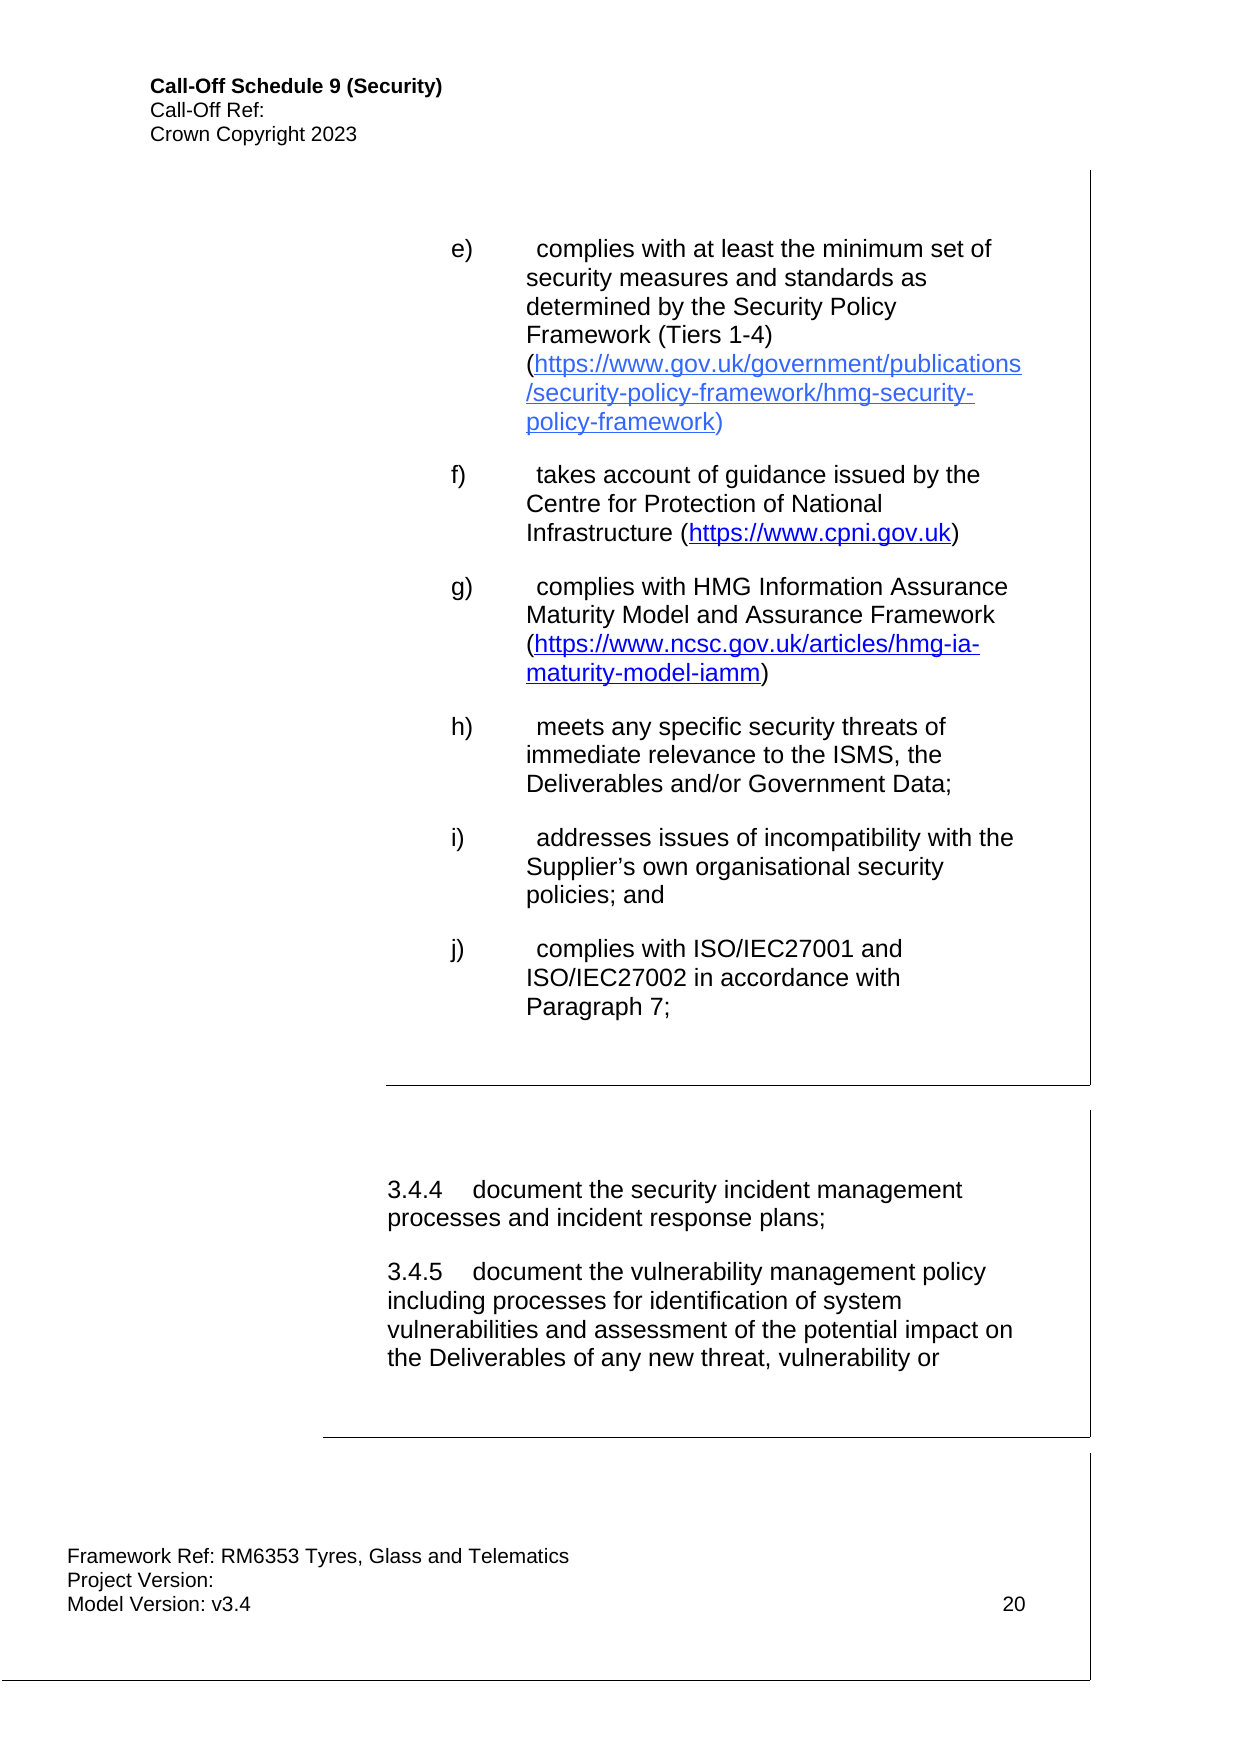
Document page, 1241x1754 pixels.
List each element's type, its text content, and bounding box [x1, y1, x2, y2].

list document the security incident management processes and incident response plans; [322, 1110, 1090, 1193]
list complies with ISO/IEC27001 and ISO/IEC27002 in accordance with Paragraph 7; [386, 870, 1090, 1085]
list meets any specific security threats of immediate relevance to the ISMS, the Deliverables and/or Government Data; [386, 647, 1090, 758]
list addresses issues of incompatibility with the Supplier’s own organisational security policies; and [386, 758, 1090, 870]
list takes account of guidance issued by the Centre for Protection of National Infrastructure (https://www.cpni.gov.uk) [386, 396, 1090, 507]
list complies with at least the minimum set of security measures and standards as determined by the Security Policy Framework (Tiers 1-4) (https://www.gov.uk/government/publications/security-policy-framework/hmg-security-policy-framework) [386, 170, 1090, 396]
list document the vulnerability management policy including processes for identification of system vulnerabilities and assessment of the potential impact on the Deliverables of any new threat, vulnerability or exploitation technique of which the Supplier becomes aware, prioritisation of security patches, testing of security patches, application of security patches, a process for Buyer approvals of exceptions, and the reporting and audit mechanism detailing the efficacy of the patching policy; and [322, 1193, 1090, 1437]
list complies with HMG Information Assurance Maturity Model and Assurance Framework (https://www.ncsc.gov.uk/articles/hmg-ia-maturity-model-iamm) [386, 507, 1090, 647]
